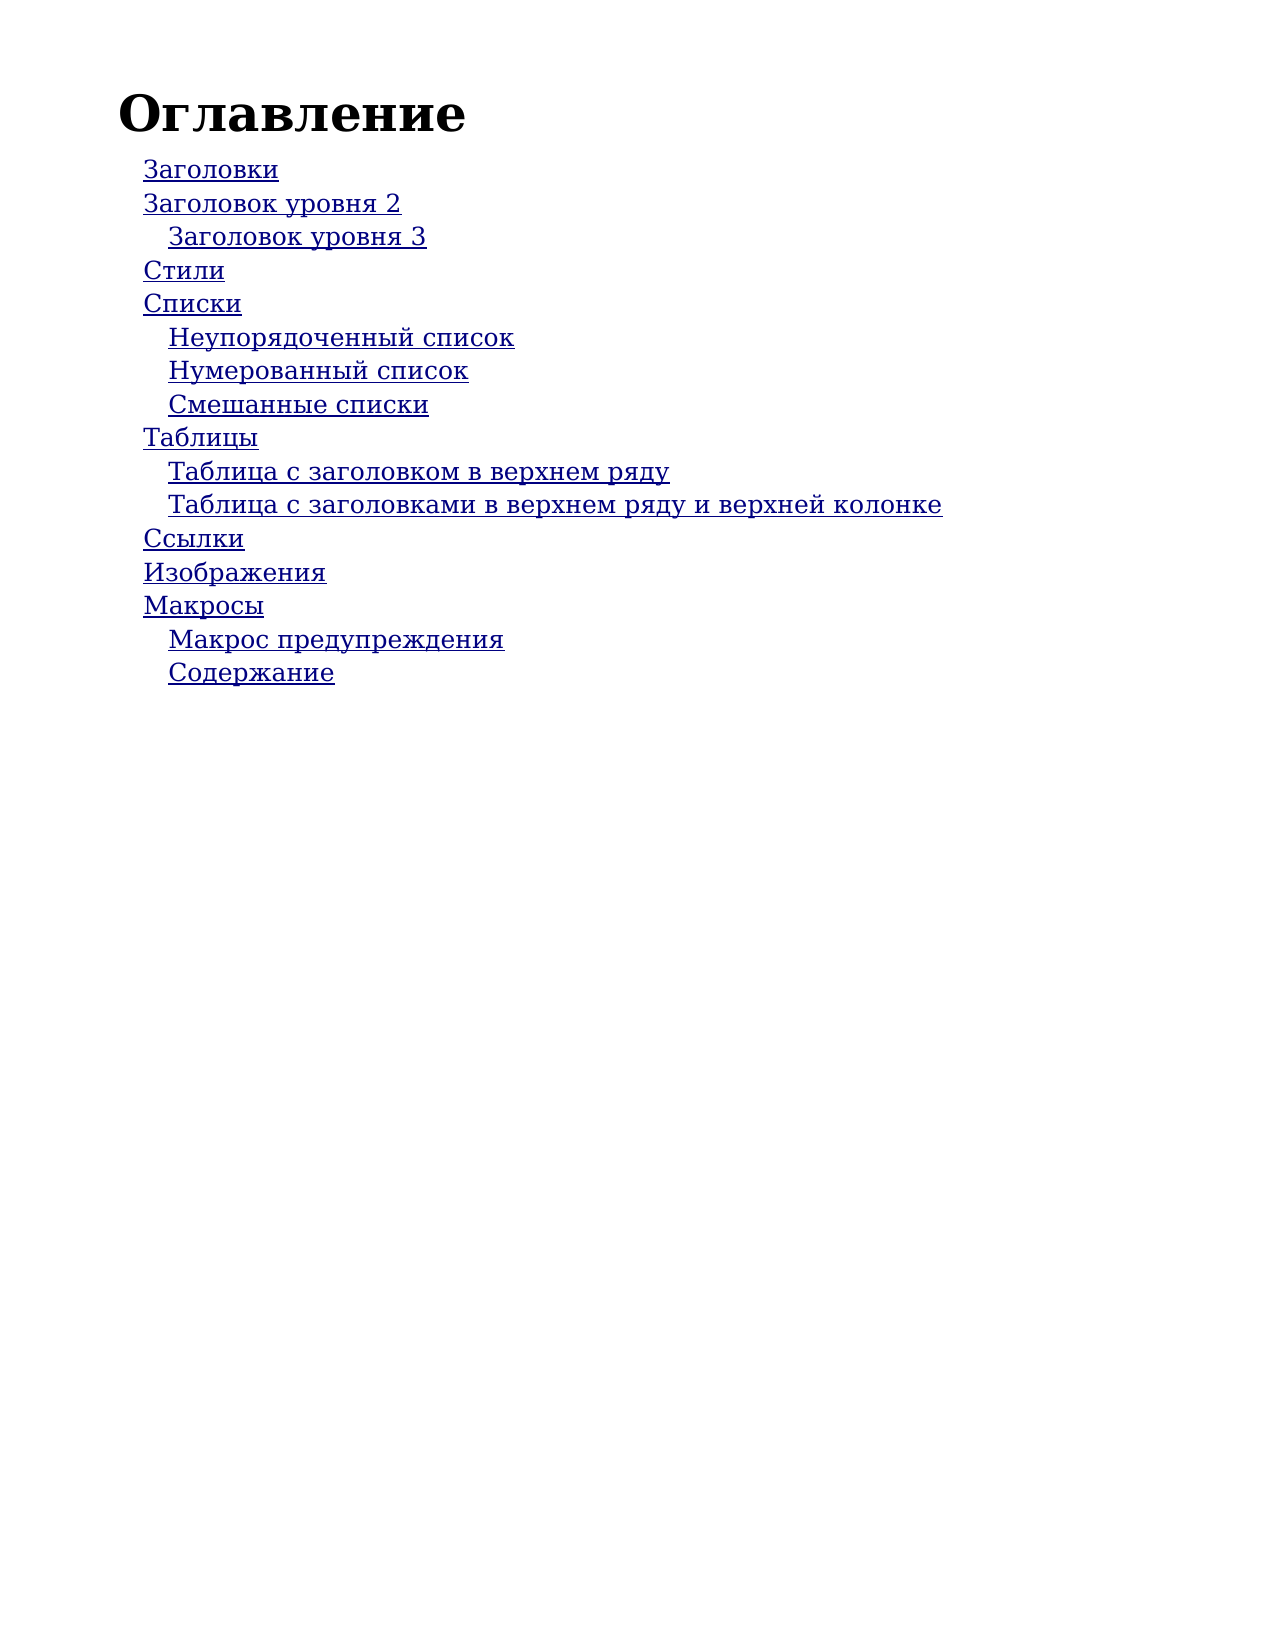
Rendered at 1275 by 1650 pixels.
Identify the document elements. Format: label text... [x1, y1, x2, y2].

text Содержание [168, 658, 1216, 688]
text Ссылки [143, 524, 1216, 553]
text Макросы [143, 591, 1216, 621]
text Смешанные списки [168, 390, 1216, 419]
text Заголовки [143, 155, 1216, 184]
text Заголовок уровня 2 [143, 189, 1216, 218]
text Списки [143, 289, 1216, 319]
text Макрос предупреждения [168, 625, 1216, 654]
text Нумерованный список [168, 357, 1216, 386]
text Таблица с заголовком в верхнем ряду [168, 457, 1216, 486]
text Заголовок уровня 3 [168, 222, 1216, 252]
text Стили [143, 256, 1216, 285]
text Изображения [143, 558, 1216, 587]
subtitle Оглавление [118, 84, 1216, 143]
text Неупорядоченный список [168, 323, 1216, 352]
text Таблица с заголовками в верхнем ряду и верхней колонке [168, 491, 1216, 520]
text Таблицы [143, 424, 1216, 453]
